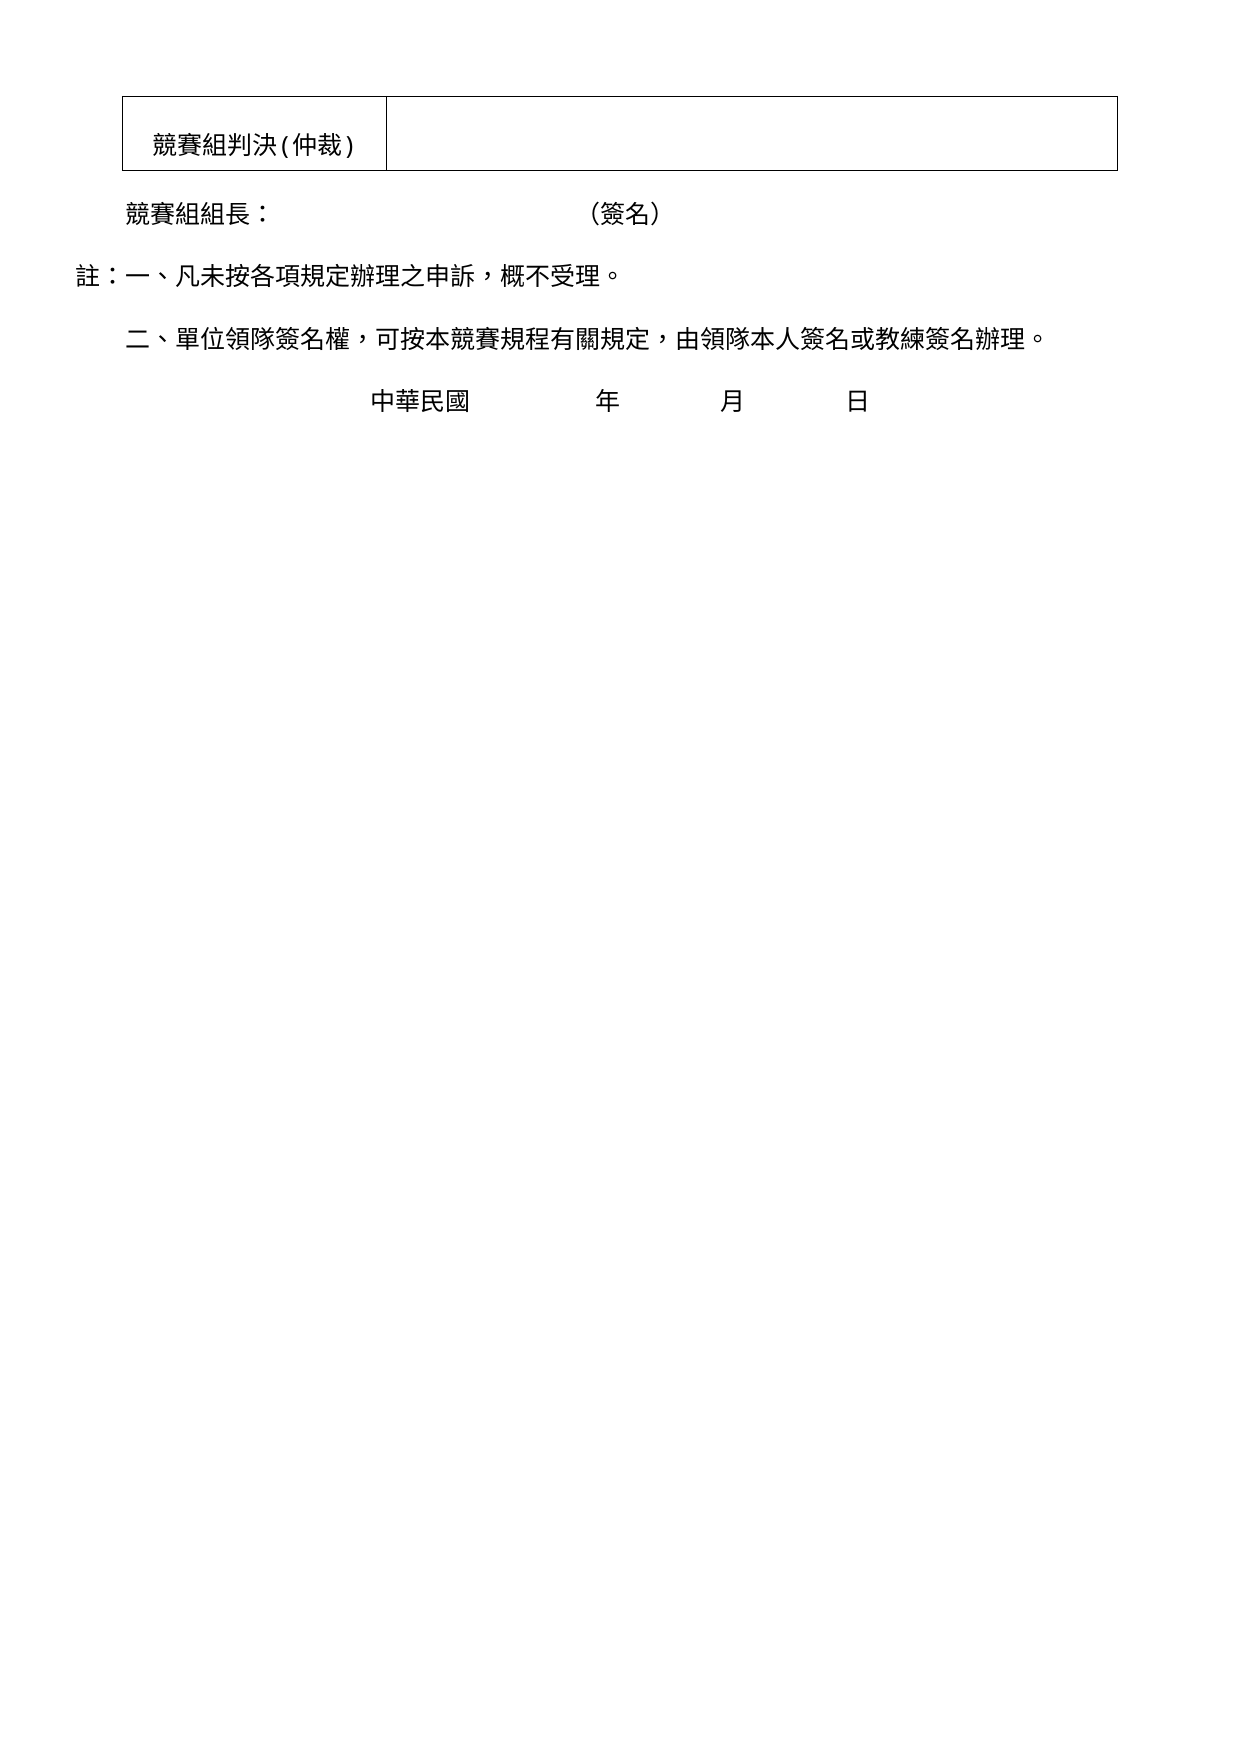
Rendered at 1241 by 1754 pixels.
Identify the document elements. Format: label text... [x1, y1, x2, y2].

table_cell 競賽組判決(仲裁) [123, 97, 386, 170]
text 二、單位領隊簽名權，可按本競賽規程有關規定，由領隊本人簽名或教練簽名辦理。 [125, 296, 1165, 358]
text 註：一、凡未按各項規定辦理之申訴，概不受理。 [75, 233, 1165, 296]
table_cell [387, 97, 1117, 170]
text 競賽組組長： （簽名） [75, 171, 1165, 233]
text 中華民國 年 月 日 [75, 358, 1165, 421]
